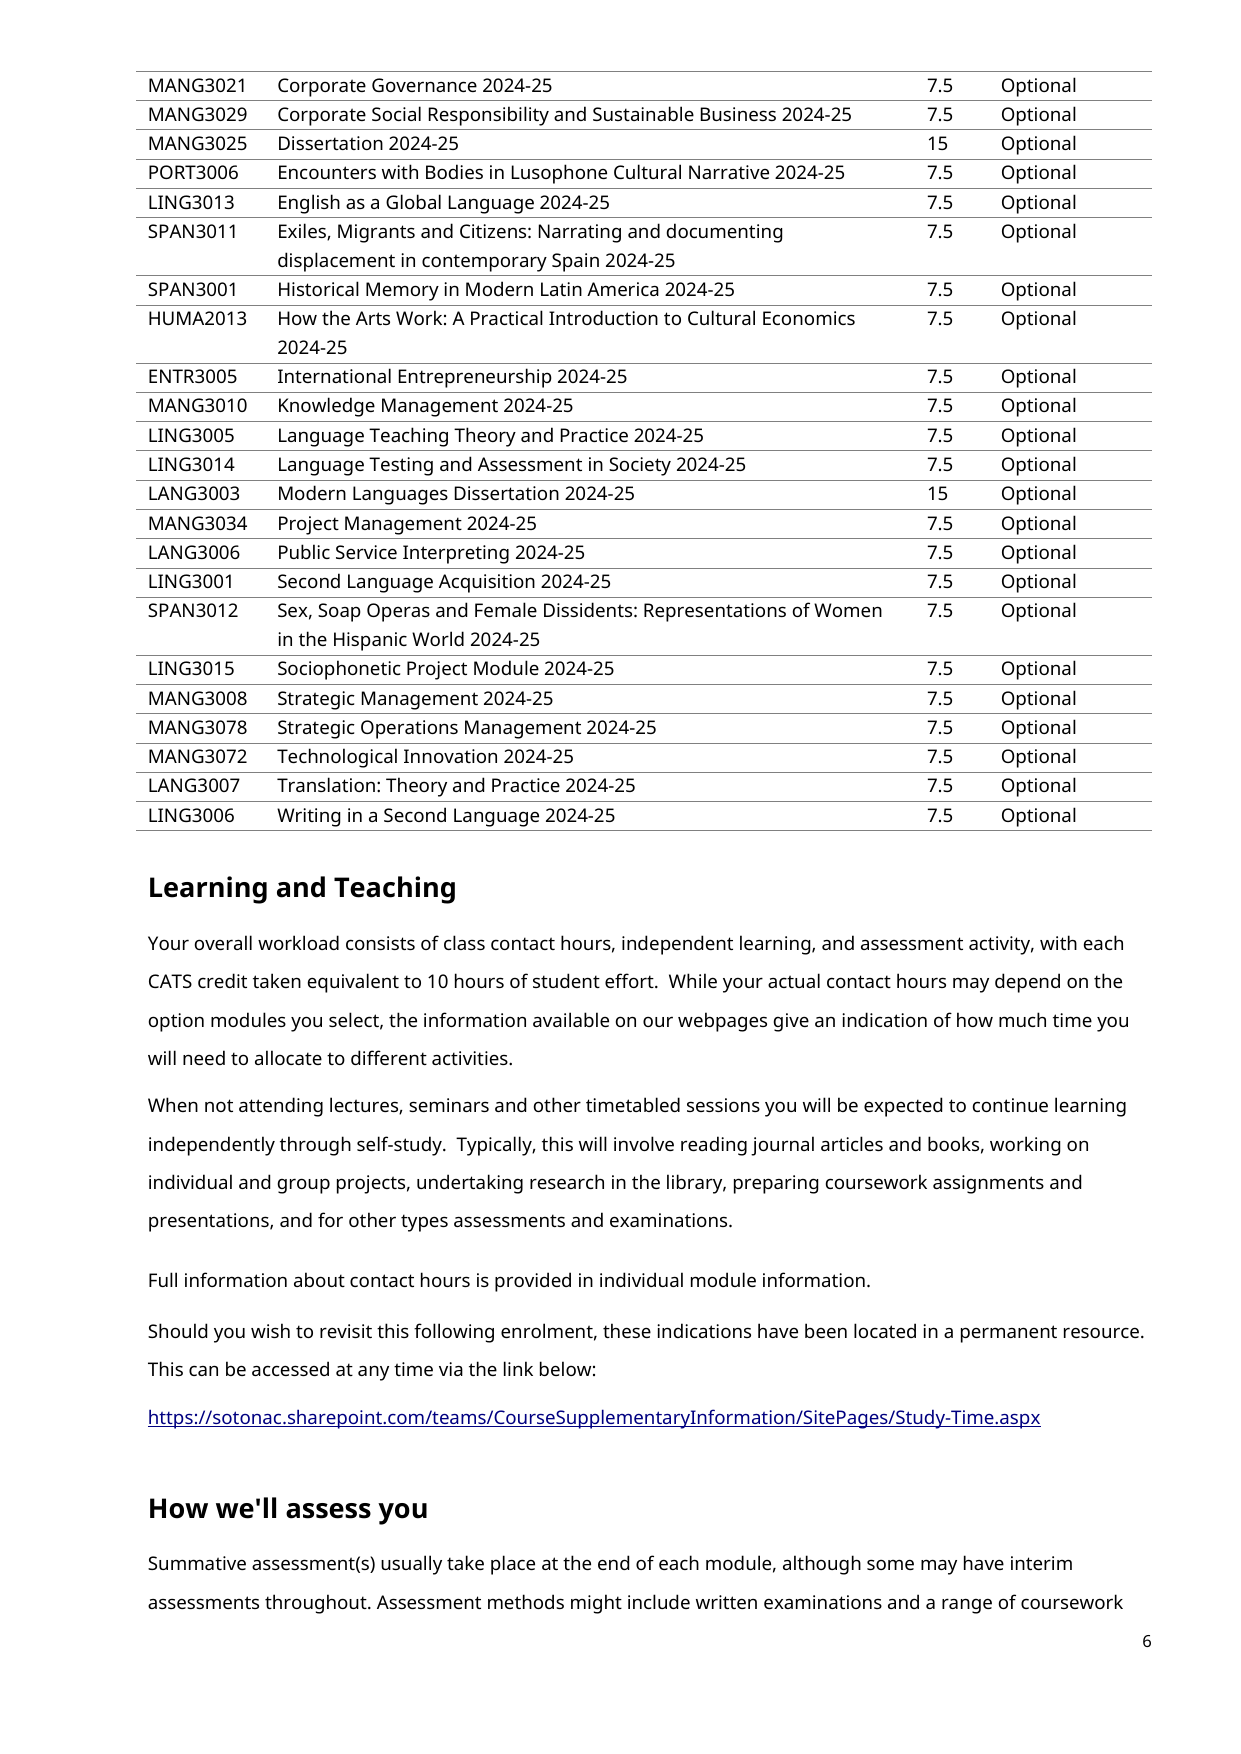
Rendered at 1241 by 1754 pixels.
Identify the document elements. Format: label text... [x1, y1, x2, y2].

table_cell MANG3029 [136, 101, 266, 129]
table_cell 7.5 [916, 714, 989, 742]
table_cell MANG3025 [136, 130, 266, 159]
table_cell MANG3021 [136, 72, 266, 100]
table_cell 7.5 [916, 539, 989, 567]
table_cell International Entrepreneurship 2024-25 [266, 364, 916, 392]
table_cell Strategic Management 2024-25 [266, 685, 916, 713]
table_cell Optional [989, 306, 1152, 362]
table_cell 7.5 [916, 451, 989, 479]
table_cell Optional [989, 218, 1152, 275]
table_cell MANG3072 [136, 744, 266, 772]
table_cell Exiles, Migrants and Citizens: Narrating and documenting displacement in contemporary Spain 2024-25 [266, 218, 916, 275]
table_cell ENTR3005 [136, 364, 266, 392]
table_cell SPAN3001 [136, 276, 266, 304]
table_cell Language Testing and Assessment in Society 2024-25 [266, 451, 916, 479]
table_cell Optional [989, 802, 1152, 830]
table_cell MANG3008 [136, 685, 266, 713]
text Full information about contact hours is provided in individual module information. [148, 1267, 1152, 1293]
text Your overall workload consists of class contact hours, independent learning, and assessment activity, with each CATS credit taken equivalent to 10 hours of student effort. While your actual contact hours may depend on the option modules you select, the information available on our webpages give an indication of how much time you will need to allocate to different activities. [148, 930, 1152, 1071]
table_cell Optional [989, 189, 1152, 217]
table_cell 7.5 [916, 598, 989, 655]
table_cell MANG3010 [136, 393, 266, 421]
table_cell 7.5 [916, 306, 989, 362]
table_cell 7.5 [916, 393, 989, 421]
table_cell Sex, Soap Operas and Female Dissidents: Representations of Women in the Hispanic World 2024-25 [266, 598, 916, 655]
table_cell LANG3006 [136, 539, 266, 567]
table_cell Optional [989, 656, 1152, 684]
table_cell Optional [989, 160, 1152, 188]
table_cell LANG3007 [136, 773, 266, 801]
table_cell LING3006 [136, 802, 266, 830]
table_cell SPAN3011 [136, 218, 266, 275]
table_cell LING3015 [136, 656, 266, 684]
table_cell Optional [989, 130, 1152, 159]
table_cell 7.5 [916, 744, 989, 772]
table_cell Encounters with Bodies in Lusophone Cultural Narrative 2024-25 [266, 160, 916, 188]
table_cell 7.5 [916, 569, 989, 597]
table_cell Optional [989, 393, 1152, 421]
subtitle How we'll assess you [148, 1489, 1152, 1526]
table_cell HUMA2013 [136, 306, 266, 362]
table_cell Optional [989, 101, 1152, 129]
table_cell 7.5 [916, 422, 989, 450]
subtitle Learning and Teaching [148, 869, 1152, 906]
table_cell MANG3034 [136, 510, 266, 538]
table_cell Knowledge Management 2024-25 [266, 393, 916, 421]
table_cell Optional [989, 422, 1152, 450]
table_cell Corporate Social Responsibility and Sustainable Business 2024-25 [266, 101, 916, 129]
table_cell 7.5 [916, 101, 989, 129]
table_cell Translation: Theory and Practice 2024-25 [266, 773, 916, 801]
table_cell 15 [916, 481, 989, 509]
table_cell LING3005 [136, 422, 266, 450]
table_cell Strategic Operations Management 2024-25 [266, 714, 916, 742]
table_cell Sociophonetic Project Module 2024-25 [266, 656, 916, 684]
table_cell Technological Innovation 2024-25 [266, 744, 916, 772]
table_cell Optional [989, 773, 1152, 801]
table_cell Optional [989, 744, 1152, 772]
table_cell Dissertation 2024-25 [266, 130, 916, 159]
table_cell Optional [989, 569, 1152, 597]
table_cell 7.5 [916, 218, 989, 275]
table_cell 7.5 [916, 189, 989, 217]
text Should you wish to revisit this following enrolment, these indications have been located in a permanent resource. This can be accessed at any time via the link below: [148, 1318, 1152, 1382]
table_cell Language Teaching Theory and Practice 2024-25 [266, 422, 916, 450]
table_cell LANG3003 [136, 481, 266, 509]
table_cell Optional [989, 451, 1152, 479]
table_cell Corporate Governance 2024-25 [266, 72, 916, 100]
text When not attending lectures, seminars and other timetabled sessions you will be expected to continue learning independently through self-study. Typically, this will involve reading journal articles and books, working on individual and group projects, undertaking research in the library, preparing coursework assignments and presentations, and for other types assessments and examinations. [148, 1093, 1152, 1233]
table_cell Optional [989, 276, 1152, 304]
table_cell English as a Global Language 2024-25 [266, 189, 916, 217]
table_cell Optional [989, 72, 1152, 100]
table_cell Optional [989, 714, 1152, 742]
table_cell Optional [989, 539, 1152, 567]
table_cell LING3014 [136, 451, 266, 479]
table_cell SPAN3012 [136, 598, 266, 655]
table_cell Writing in a Second Language 2024-25 [266, 802, 916, 830]
table_cell LING3001 [136, 569, 266, 597]
table_cell 7.5 [916, 656, 989, 684]
table_cell Modern Languages Dissertation 2024-25 [266, 481, 916, 509]
table_cell 7.5 [916, 510, 989, 538]
text https://sotonac.sharepoint.com/teams/CourseSupplementaryInformation/SitePages/Study-Time.aspx [148, 1404, 1152, 1429]
table_cell 7.5 [916, 276, 989, 304]
table_cell 7.5 [916, 364, 989, 392]
table_cell 7.5 [916, 773, 989, 801]
table_cell Project Management 2024-25 [266, 510, 916, 538]
table_cell PORT3006 [136, 160, 266, 188]
table_cell Optional [989, 598, 1152, 655]
table_cell Optional [989, 481, 1152, 509]
text Summative assessment(s) usually take place at the end of each module, although some may have interim assessments throughout. Assessment methods might include written examinations and a range of coursework [148, 1551, 1152, 1614]
table_cell 7.5 [916, 72, 989, 100]
table_cell 15 [916, 130, 989, 159]
table_cell 7.5 [916, 802, 989, 830]
table_cell Optional [989, 364, 1152, 392]
table_cell MANG3078 [136, 714, 266, 742]
table_cell How the Arts Work: A Practical Introduction to Cultural Economics 2024-25 [266, 306, 916, 362]
table_cell 7.5 [916, 160, 989, 188]
table_cell 7.5 [916, 685, 989, 713]
table_cell LING3013 [136, 189, 266, 217]
table_cell Optional [989, 510, 1152, 538]
table_cell Optional [989, 685, 1152, 713]
table_cell Second Language Acquisition 2024-25 [266, 569, 916, 597]
table_cell Historical Memory in Modern Latin America 2024-25 [266, 276, 916, 304]
table_cell Public Service Interpreting 2024-25 [266, 539, 916, 567]
